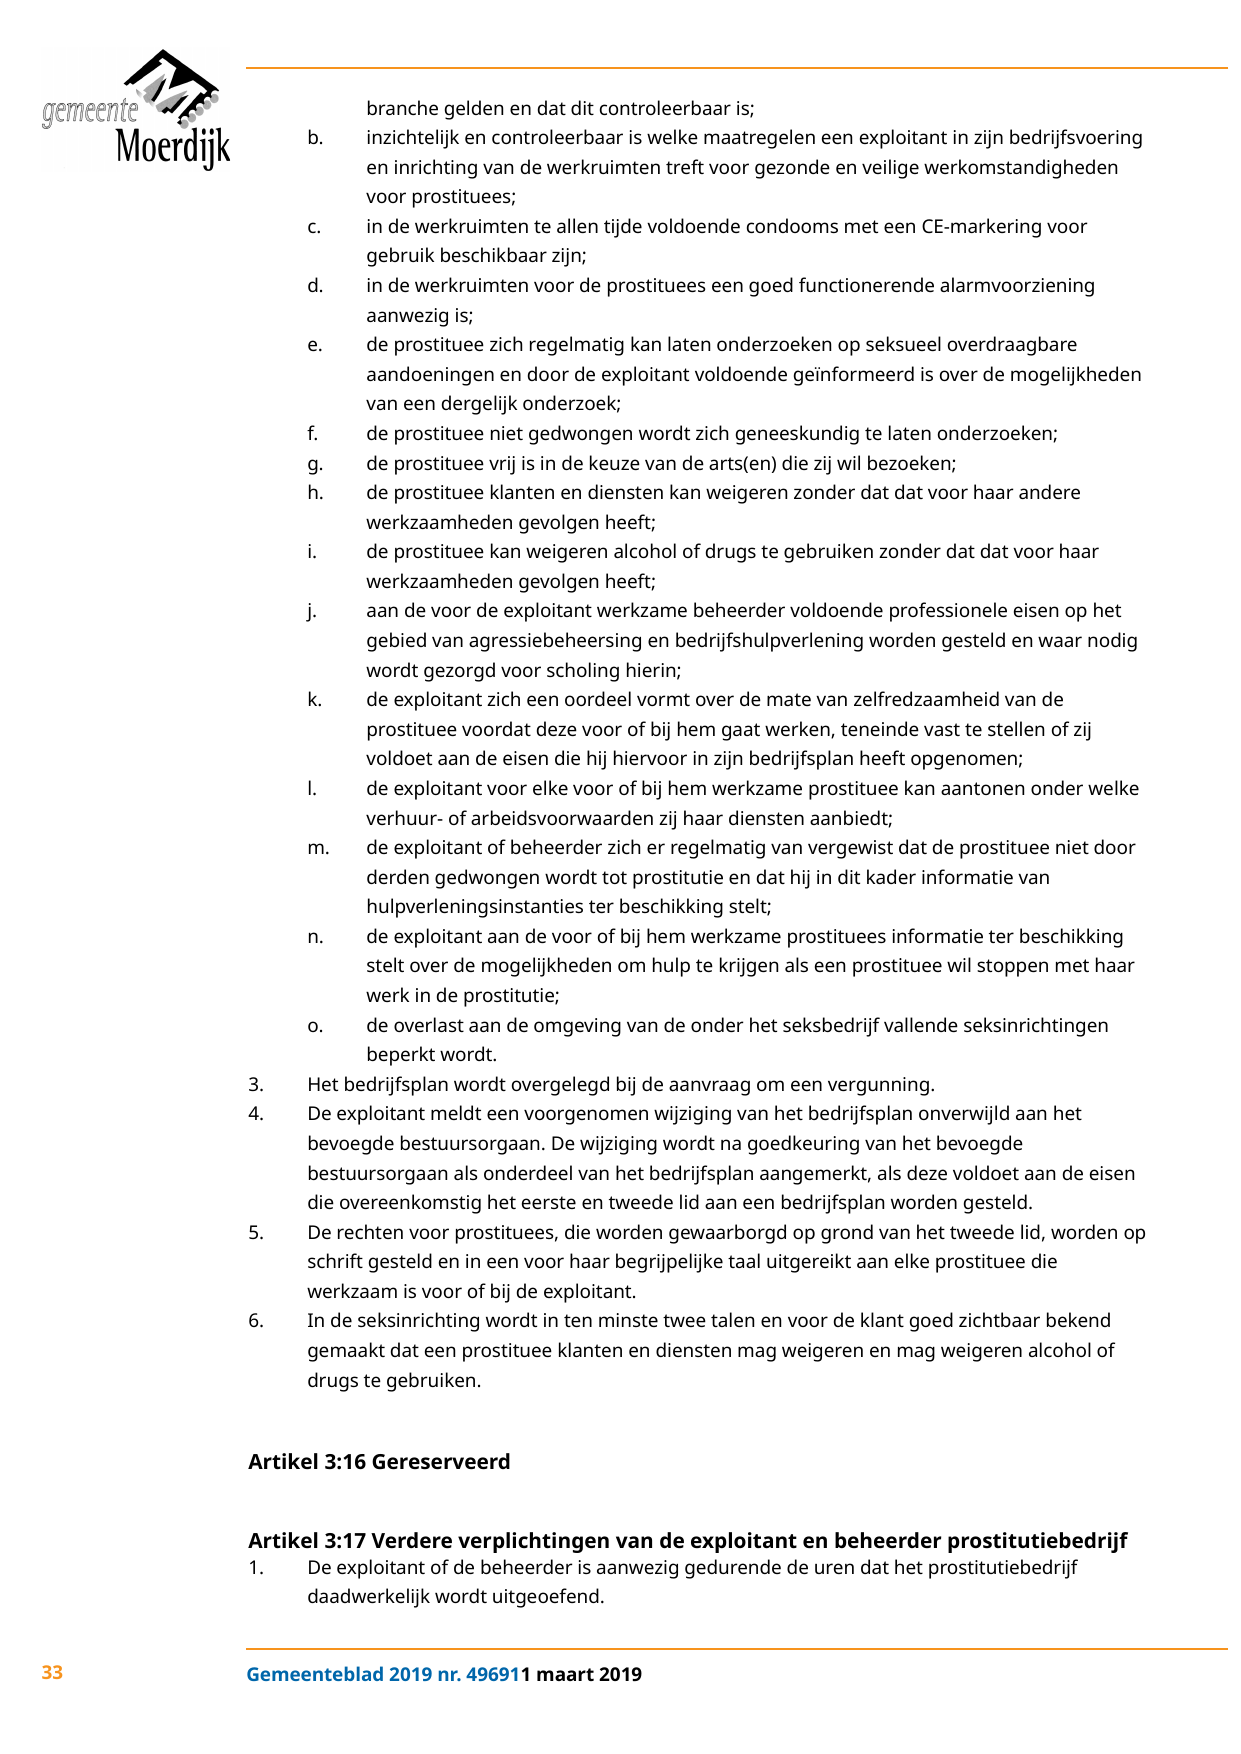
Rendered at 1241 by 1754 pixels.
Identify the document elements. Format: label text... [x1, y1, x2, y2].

list De exploitant of de beheerder is aanwezig gedurende de uren dat het prostitutiebedrijf daadwerkelijk wordt uitgeoefend. [248, 1554, 1152, 1609]
list de exploitant aan de voor of bij hem werkzame prostituees informatie ter beschikking stelt over de mogelijkheden om hulp te krijgen als een prostituee wil stoppen met haar werk in de prostitutie; [307, 923, 1152, 1008]
list in de werkruimten voor de prostituees een goed functionerende alarmvoorziening aanwezig is; [307, 272, 1152, 328]
list de prostituee zich regelmatig kan laten onderzoeken op seksueel overdraagbare aandoeningen en door de exploitant voldoende geïnformeerd is over de mogelijkheden van een dergelijk onderzoek; [307, 331, 1152, 416]
list de prostituee klanten en diensten kan weigeren zonder dat dat voor haar andere werkzaamheden gevolgen heeft; [307, 479, 1152, 535]
list branche gelden en dat dit controleerbaar is; [307, 95, 1152, 121]
list aan de voor de exploitant werkzame beheerder voldoende professionele eisen op het gebied van agressiebeheersing en bedrijfshulpverlening worden gesteld en waar nodig wordt gezorgd voor scholing hierin; [307, 598, 1152, 683]
list inzichtelijk en controleerbaar is welke maatregelen een exploitant in zijn bedrijfsvoering en inrichting van de werkruimten treft voor gezonde en veilige werkomstandigheden voor prostituees; [307, 124, 1152, 209]
list de prostituee vrij is in de keuze van de arts(en) die zij wil bezoeken; [307, 450, 1152, 476]
text Artikel 3:17 Verdere verplichtingen van de exploitant en beheerder prostitutiebedrijf [248, 1526, 1152, 1554]
list In de seksinrichting wordt in ten minste twee talen en voor de klant goed zichtbaar bekend gemaakt dat een prostituee klanten en diensten mag weigeren en mag weigeren alcohol of drugs te gebruiken. [248, 1308, 1152, 1393]
list De exploitant meldt een voorgenomen wijziging van het bedrijfsplan onverwijld aan het bevoegde bestuursorgaan. De wijziging wordt na goedkeuring van het bevoegde bestuursorgaan als onderdeel van het bedrijfsplan aangemerkt, als deze voldoet aan de eisen die overeenkomstig het eerste en tweede lid aan een bedrijfsplan worden gesteld. [248, 1101, 1152, 1215]
list De rechten voor prostituees, die worden gewaarborgd op grond van het tweede lid, worden op schrift gesteld en in een voor haar begrijpelijke taal uitgereikt aan elke prostituee die werkzaam is voor of bij de exploitant. [248, 1219, 1152, 1304]
list de prostituee niet gedwongen wordt zich geneeskundig te laten onderzoeken; [307, 420, 1152, 446]
list in de werkruimten te allen tijde voldoende condooms met een CE-markering voor gebruik beschikbaar zijn; [307, 213, 1152, 268]
picture [41, 47, 231, 172]
list de exploitant voor elke voor of bij hem werkzame prostituee kan aantonen onder welke verhuur- of arbeidsvoorwaarden zij haar diensten aanbiedt; [307, 775, 1152, 831]
list de prostituee kan weigeren alcohol of drugs te gebruiken zonder dat dat voor haar werkzaamheden gevolgen heeft; [307, 538, 1152, 594]
list de overlast aan de omgeving van de onder het seksbedrijf vallende seksinrichtingen beperkt wordt. [307, 1012, 1152, 1067]
list de exploitant zich een oordeel vormt over de mate van zelfredzaamheid van de prostituee voordat deze voor of bij hem gaat werken, teneinde vast te stellen of zij voldoet aan de eisen die hij hiervoor in zijn bedrijfsplan heeft opgenomen; [307, 686, 1152, 771]
list de exploitant of beheerder zich er regelmatig van vergewist dat de prostituee niet door derden gedwongen wordt tot prostitutie en dat hij in dit kader informatie van hulpverleningsinstanties ter beschikking stelt; [307, 834, 1152, 919]
text Artikel 3:16 Gereserveerd [248, 1447, 1152, 1475]
list Het bedrijfsplan wordt overgelegd bij de aanvraag om een vergunning. [248, 1071, 1152, 1097]
